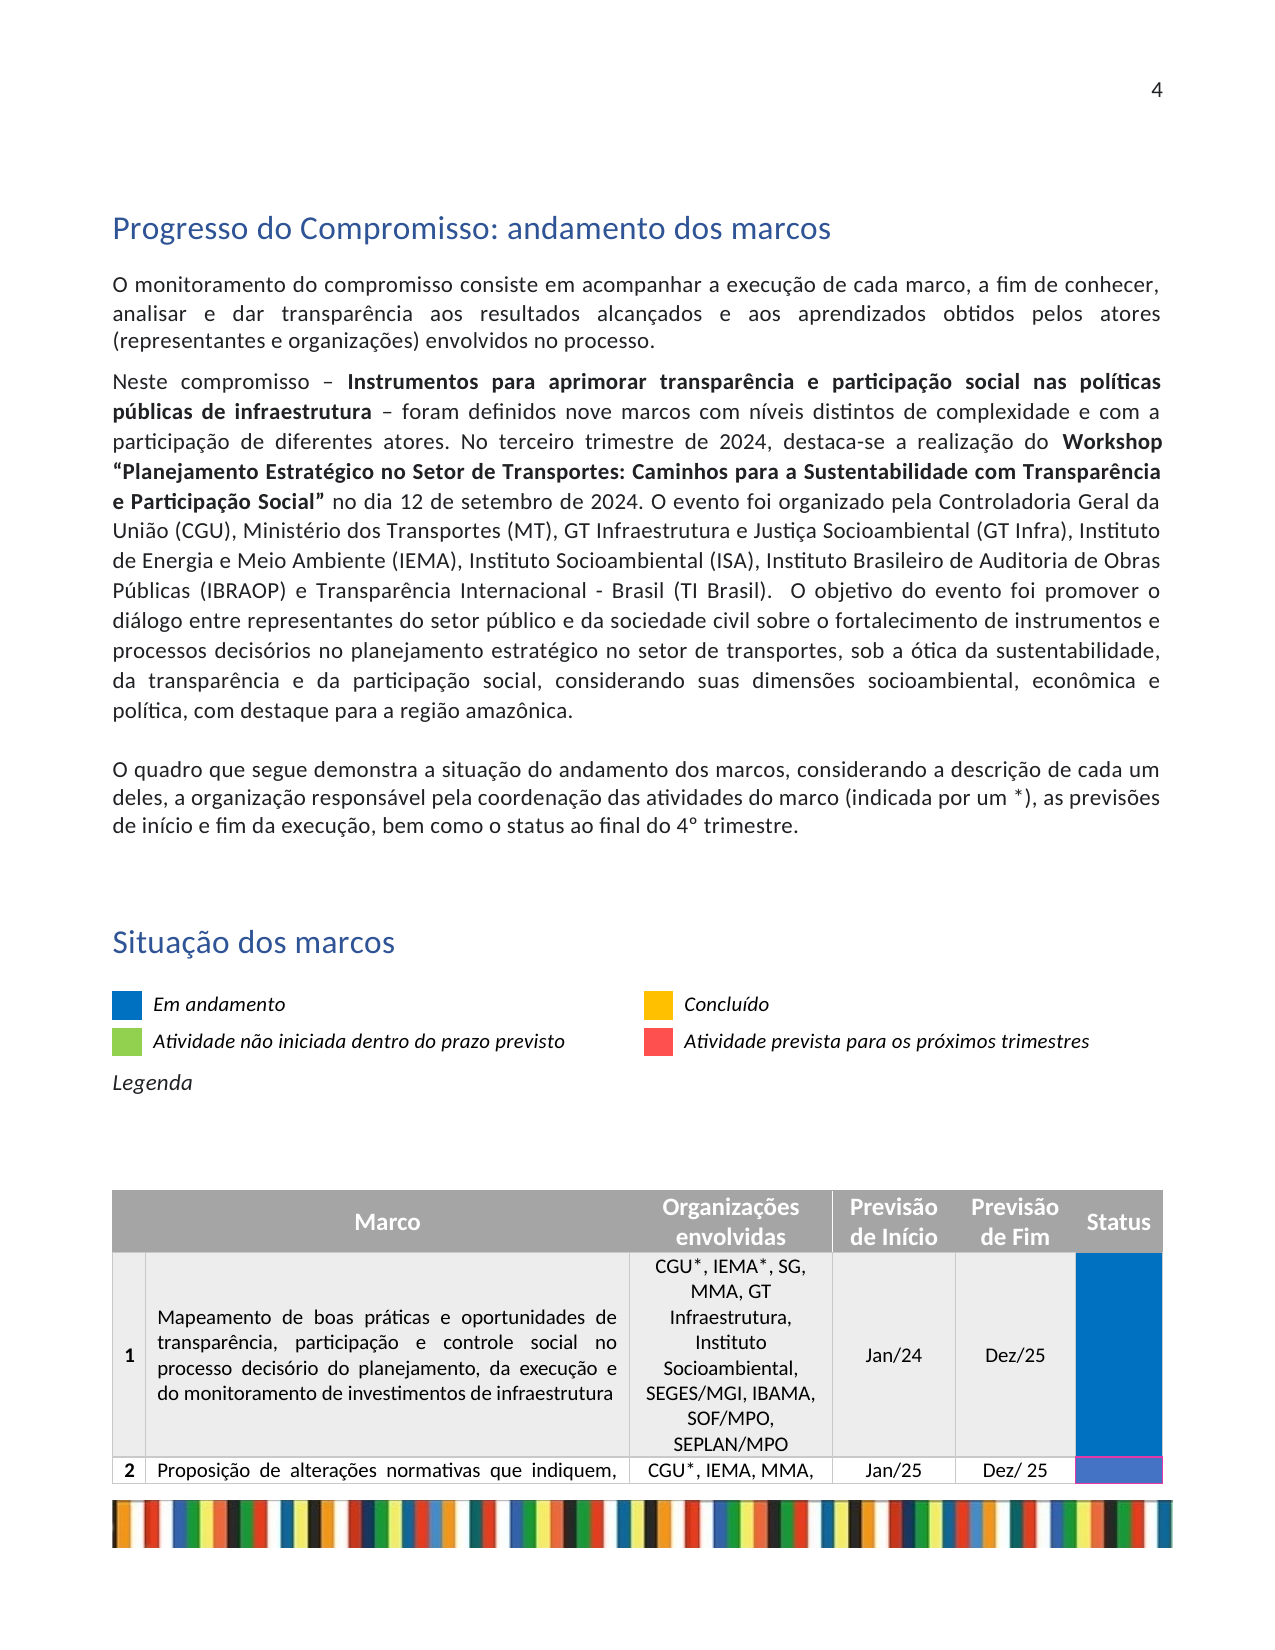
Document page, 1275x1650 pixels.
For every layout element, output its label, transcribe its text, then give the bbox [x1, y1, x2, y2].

table_cell Atividade prevista para os próximos trimestres [673, 1028, 1162, 1056]
table_cell Atividade não iniciada dentro do prazo previsto [142, 1028, 644, 1056]
table_header Em andamento [142, 991, 644, 1020]
table_header Organizações envolvidas [629, 1191, 832, 1252]
table_cell [1076, 1253, 1162, 1456]
table_cell [112, 1028, 142, 1056]
table_cell Dez/ 25 [956, 1458, 1075, 1483]
table_cell [112, 1020, 142, 1028]
text O quadro que segue demonstra a situação do andamento dos marcos, considerando a descrição de cada um deles, a organização responsável pela coordenação das atividades do marco (indicada por um *), as previsões de início e fim da execução, bem como o status ao final do 4º trimestre. [806, 811, 1163, 839]
table_header [644, 991, 673, 1020]
table_cell [673, 1020, 1162, 1028]
table_header Previsão de Início [833, 1191, 955, 1252]
table_cell Dez/25 [956, 1253, 1075, 1456]
text O monitoramento do compromisso consiste em acompanhar a execução de cada marco, a fim de conhecer, analisar e dar transparência aos resultados alcançados e aos aprendizados obtidos pelos atores (representantes e organizações) envolvidos no processo. [656, 327, 1163, 355]
table_header Previsão de Fim [955, 1191, 1075, 1252]
table_cell 2 [113, 1458, 145, 1483]
subtitle Progresso do Compromisso: andamento dos marcos [840, 207, 1163, 248]
table_cell CGU*, IEMA*, SG, MMA, GT Infraestrutura, Instituto Socioambiental, SEGES/MGI, IBAMA, SOF/MPO, SEPLAN/MPO [630, 1253, 832, 1456]
text Neste compromisso – Instrumentos para aprimorar transparência e participação social nas políticas públicas de infraestrutura – foram definidos nove marcos com níveis distintos de complexidade e com a participação de diferentes atores. No terceiro trimestre de 2024, destaca-se a realização do Workshop “Planejamento Estratégico no Setor de Transportes: Caminhos para a Sustentabilidade com Transparência e Participação Social” no dia 12 de setembro de 2024. O evento foi organizado pela Controladoria Geral da União (CGU), Ministério dos Transportes (MT), GT Infraestrutura e Justiça Socioambiental (GT Infra), Instituto de Energia e Meio Ambiente (IEMA), Instituto Socioambiental (ISA), Instituto Brasileiro de Auditoria de Obras Públicas (IBRAOP) e Transparência Internacional - Brasil (TI Brasil). O objetivo do evento foi promover o diálogo entre representantes do setor público e da sociedade civil sobre o fortalecimento de instrumentos e processos decisórios no planejamento estratégico no setor de transportes, sob a ótica da sustentabilidade, da transparência e da participação social, considerando suas dimensões socioambiental, econômica e política, com destaque para a região amazônica. [112, 694, 1163, 724]
table_cell [1076, 1458, 1162, 1483]
table_cell Proposição de alterações normativas que indiquem, [146, 1458, 629, 1483]
subtitle Situação dos marcos [395, 921, 1163, 962]
table_cell Jan/24 [833, 1253, 955, 1456]
text Legenda [112, 1068, 1163, 1097]
table_cell 1 [113, 1253, 145, 1456]
table_cell Mapeamento de boas práticas e oportunidades de transparência, participação e controle social no processo decisório do planejamento, da execução e do monitoramento de investimentos de infraestrutura [146, 1253, 629, 1456]
table_cell [644, 1028, 673, 1056]
table_cell CGU*, IEMA, MMA, [630, 1458, 832, 1483]
table_cell Jan/25 [833, 1458, 955, 1483]
table_header Status [1075, 1191, 1162, 1252]
table_cell [644, 1020, 673, 1028]
table_cell [142, 1020, 644, 1028]
table_header Marco [146, 1191, 629, 1252]
table_header [113, 1191, 146, 1252]
table_header [112, 991, 142, 1020]
table_header Concluído [673, 991, 1162, 1020]
